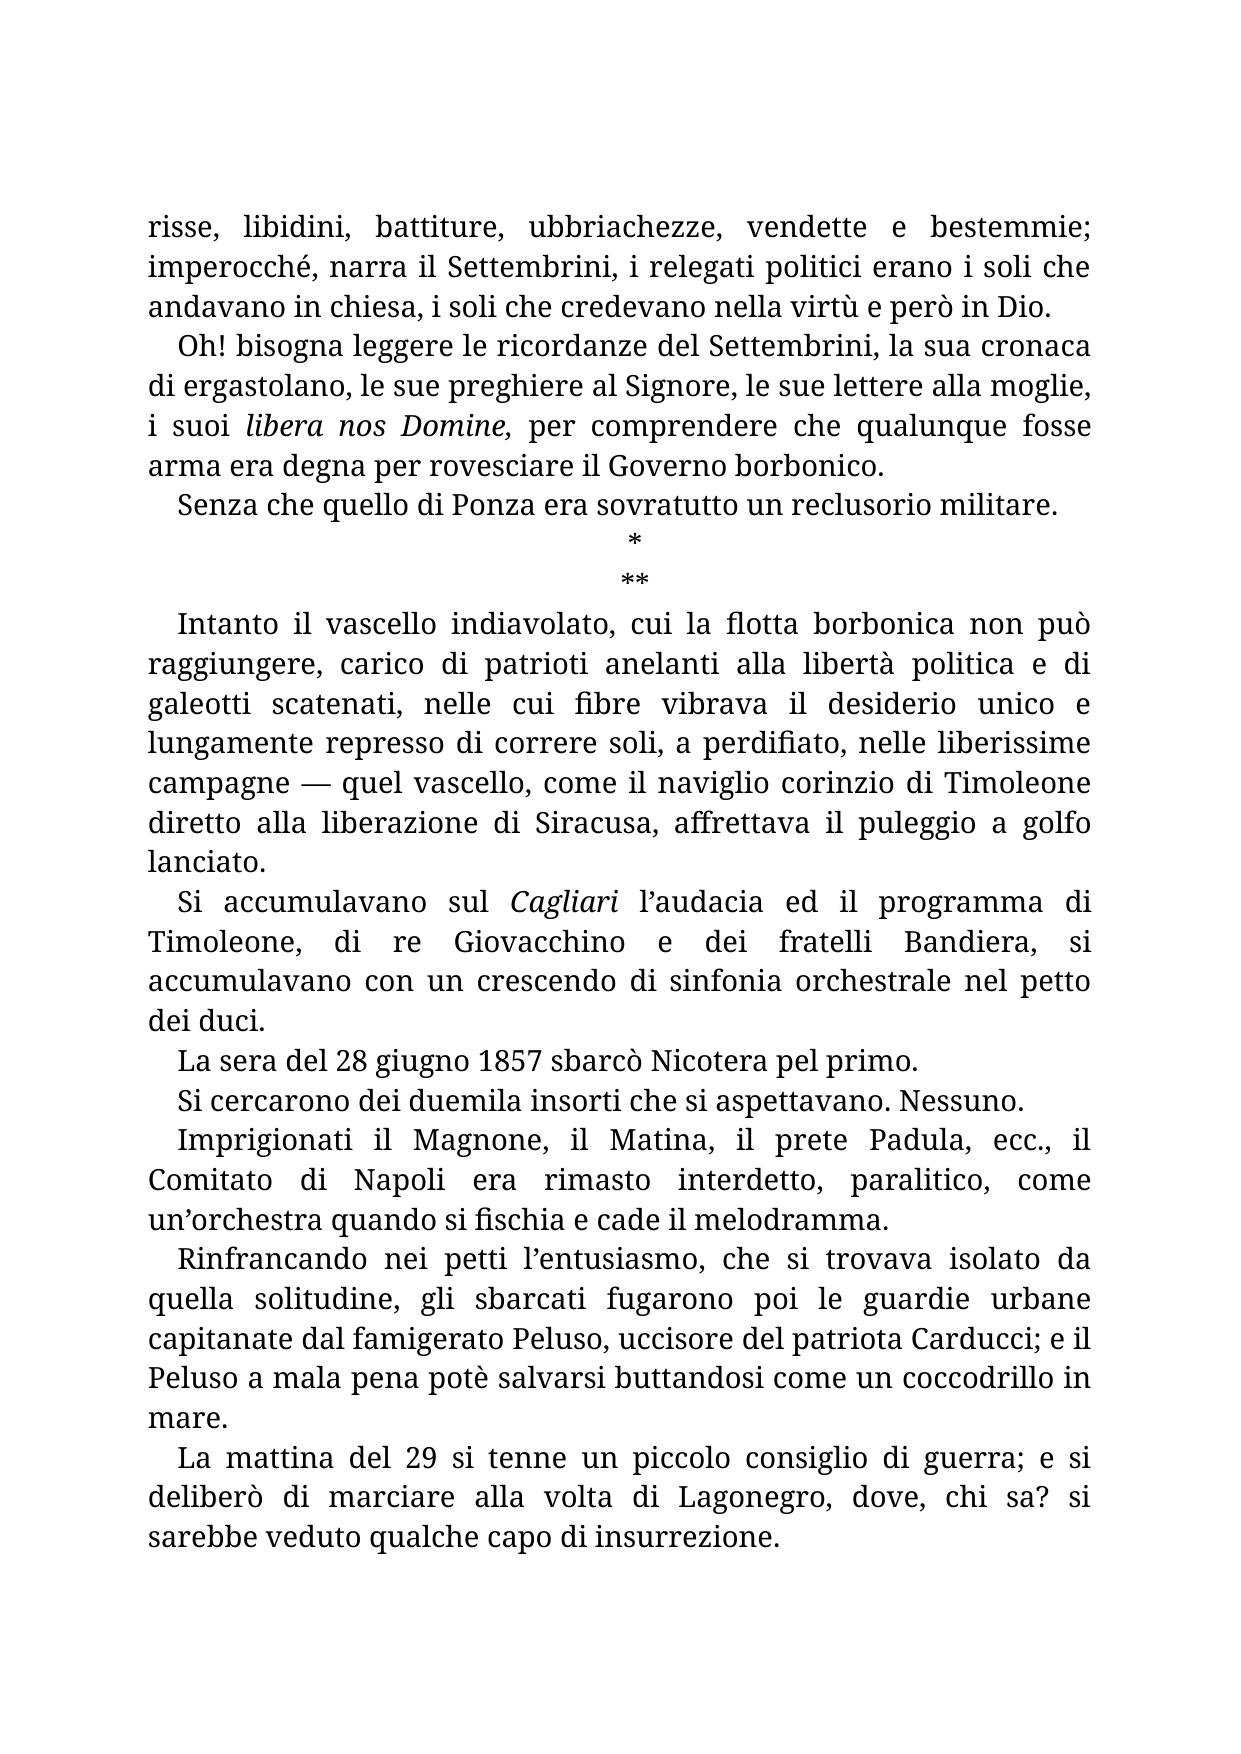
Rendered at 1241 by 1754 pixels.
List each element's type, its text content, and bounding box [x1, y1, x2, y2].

text La sera del 28 giugno 1857 sbarcò Nicotera pel primo. [148, 1040, 1093, 1080]
text Si cercarono dei duemila insorti che si aspettavano. Nessuno. [148, 1080, 1093, 1119]
text ** [148, 564, 1093, 603]
text Intanto il vascello indiavolato, cui la flotta borbonica non può raggiungere, carico di patrioti anelanti alla libertà politica e di galeotti scatenati, nelle cui fibre vibrava il desiderio unico e lungamente represso di correre soli, a perdifiato, nelle liberissime campagne — quel vascello, come il naviglio corinzio di Timoleone diretto alla liberazione di Siracusa, affrettava il puleggio a golfo lanciato. [148, 603, 1093, 881]
text La mattina del 29 si tenne un piccolo consiglio di guerra; e si deliberò di marciare alla volta di Lagonegro, dove, chi sa? si sarebbe veduto qualche capo di insurrezione. [148, 1437, 1093, 1556]
text Si accumulavano sul Cagliari l’audacia ed il programma di Timoleone, di re Giovacchino e dei fratelli Bandiera, si accumulavano con un crescendo di sinfonia orchestrale nel petto dei duci. [148, 881, 1093, 1040]
text Imprigionati il Magnone, il Matina, il prete Padula, ecc., il Comitato di Napoli era rimasto interdetto, paralitico, come un’orchestra quando si fischia e cade il melodramma. [148, 1119, 1093, 1238]
text risse, libidini, battiture, ubbriachezze, vendette e bestemmie; imperocché, narra il Settembrini, i relegati politici erano i soli che andavano in chiesa, i soli che credevano nella virtù e però in Dio. [148, 207, 1093, 326]
text Senza che quello di Ponza era sovratutto un reclusorio militare. [148, 484, 1093, 524]
text Oh! bisogna leggere le ricordanze del Settembrini, la sua cronaca di ergastolano, le sue preghiere al Signore, le sue lettere alla moglie, i suoi libera nos Domine, per comprendere che qualunque fosse arma era degna per rovesciare il Governo borbonico. [148, 326, 1093, 484]
text * [148, 524, 1093, 564]
text Rinfrancando nei petti l’entusiasmo, che si trovava isolato da quella solitudine, gli sbarcati fugarono poi le guardie urbane capitanate dal famigerato Peluso, uccisore del patriota Carducci; e il Peluso a mala pena potè salvarsi buttandosi come un coccodrillo in mare. [148, 1238, 1093, 1437]
